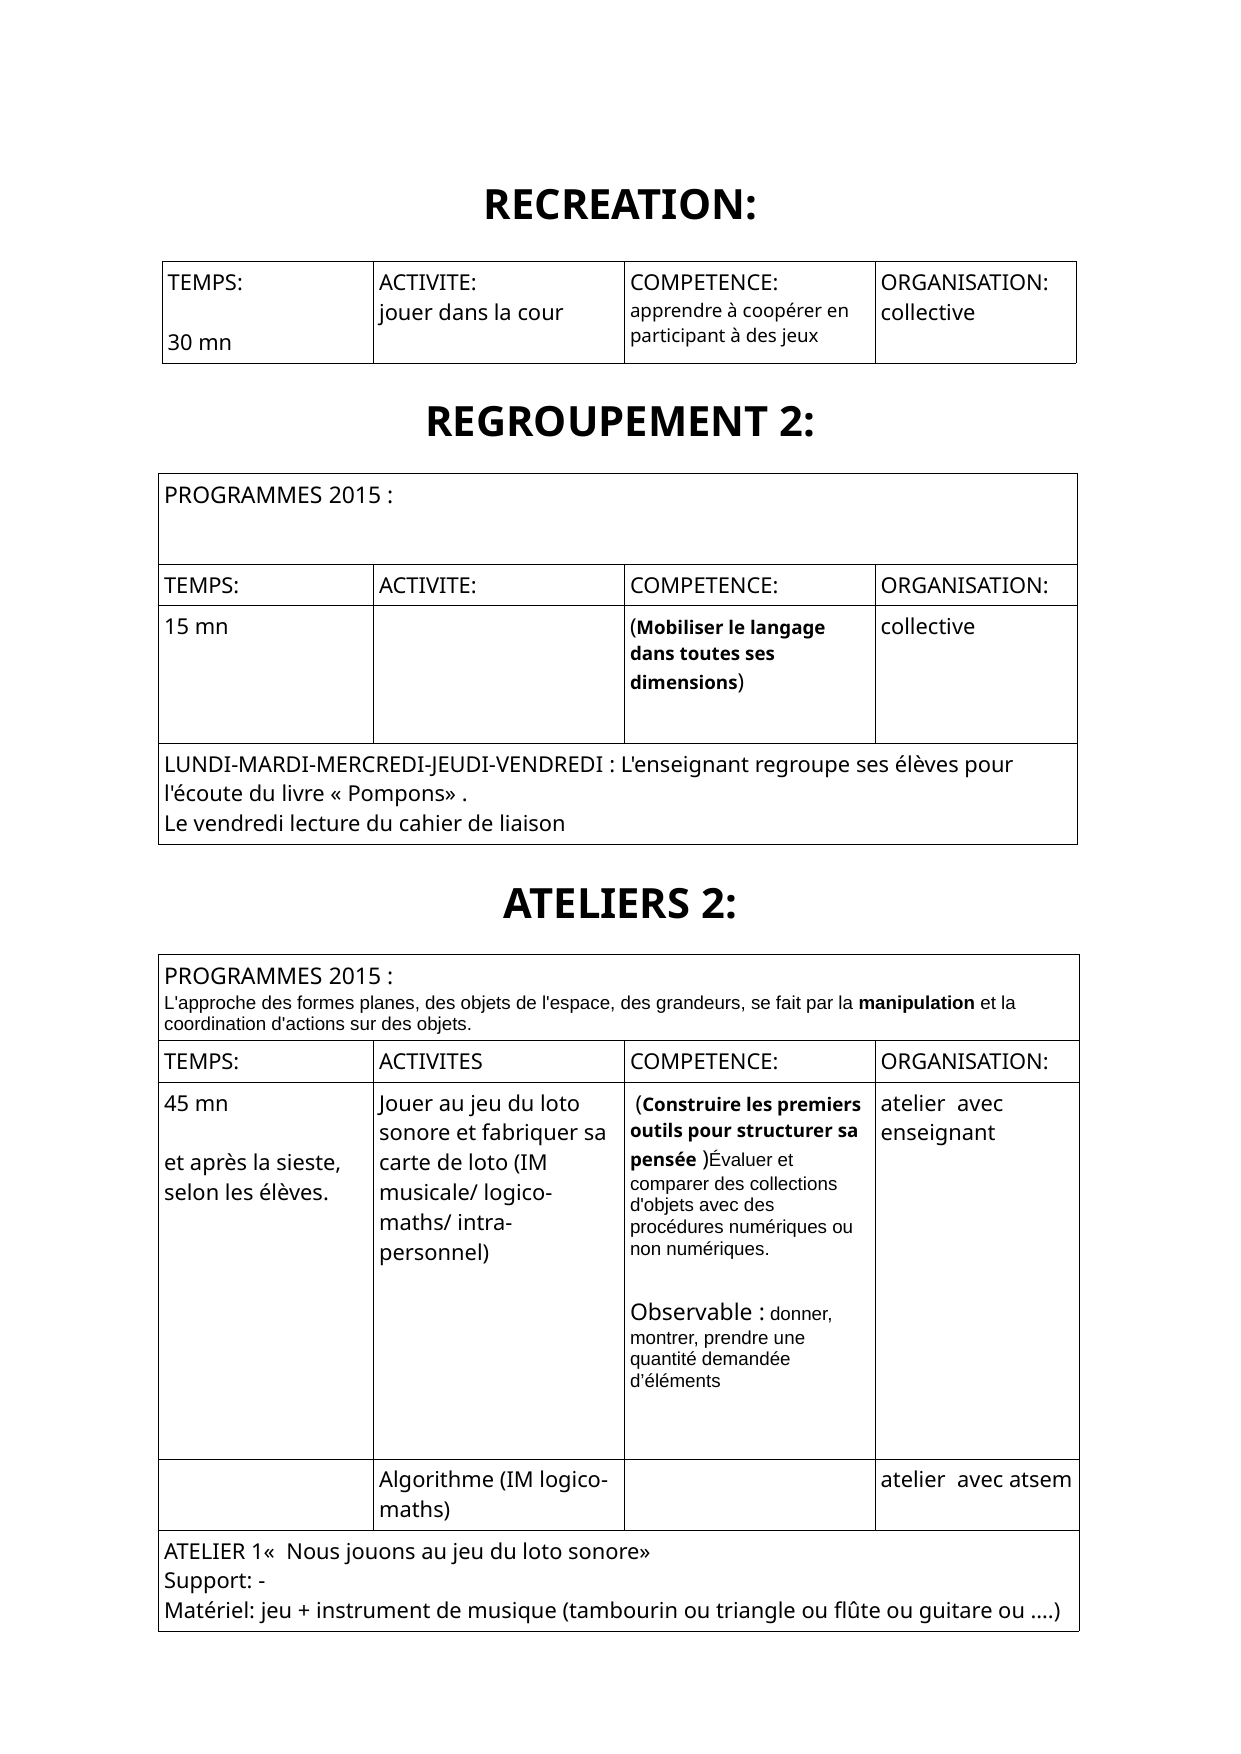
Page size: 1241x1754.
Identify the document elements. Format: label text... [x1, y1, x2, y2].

table_cell atelier avec atsem [876, 1460, 1079, 1530]
table_cell ORGANISATION: [876, 565, 1077, 605]
table_cell Jouer au jeu du loto sonore et fabriquer sa carte de loto (IM musicale/ logico-maths/ intra-personnel) [374, 1083, 624, 1459]
table_header COMPETENCE: apprendre à coopérer en participant à des jeux [625, 262, 875, 362]
table_cell LUNDI-MARDI-MERCREDI-JEUDI-VENDREDI : L'enseignant regroupe ses élèves pour l'écoute du livre « Pompons» . Le vendredi lecture du cahier de liaison [159, 744, 1077, 844]
text REGROUPEMENT 2: [118, 392, 1122, 449]
table_cell TEMPS: [159, 1041, 373, 1082]
text RECREATION: [118, 175, 1122, 232]
text ATELIERS 2: [118, 873, 1122, 930]
table_cell [159, 1460, 373, 1530]
table_cell TEMPS: [159, 565, 373, 605]
table_cell collective [876, 606, 1077, 743]
table_cell [374, 606, 624, 743]
table_cell ACTIVITE: [374, 565, 624, 605]
table_cell 45 mn et après la sieste, selon les élèves. [159, 1083, 373, 1459]
table_header PROGRAMMES 2015 : L'approche des formes planes, des objets de l'espace, des grandeurs, se fait par la manipulation et la coordination d'actions sur des objets. [159, 955, 1079, 1040]
table_cell COMPETENCE: [625, 1041, 875, 1082]
table_cell (Construire les premiers outils pour structurer sa pensée )Évaluer et comparer des collections d'objets avec des procédures numériques ou non numériques. Observable : donner, montrer, prendre une quantité demandée d’éléments [625, 1083, 875, 1459]
table_cell Algorithme (IM logico-maths) [374, 1460, 624, 1530]
table_cell ORGANISATION: [876, 1041, 1079, 1082]
table_cell (Mobiliser le langage dans toutes ses dimensions) [625, 606, 875, 743]
table_cell COMPETENCE: [625, 565, 875, 605]
table_header PROGRAMMES 2015 : [159, 474, 1077, 564]
table_header TEMPS: 30 mn [163, 262, 373, 362]
table_header ACTIVITE: jouer dans la cour [374, 262, 624, 362]
table_cell ACTIVITES [374, 1041, 624, 1082]
table_header ORGANISATION: collective [876, 262, 1076, 362]
table_cell ATELIER 1« Nous jouons au jeu du loto sonore» Support: - Matériel: jeu + instrument de musique (tambourin ou triangle ou flûte ou guitare ou ….) [159, 1531, 1079, 1631]
table_cell 15 mn [159, 606, 373, 743]
table_cell atelier avec enseignant [876, 1083, 1079, 1459]
table_cell [625, 1460, 875, 1530]
